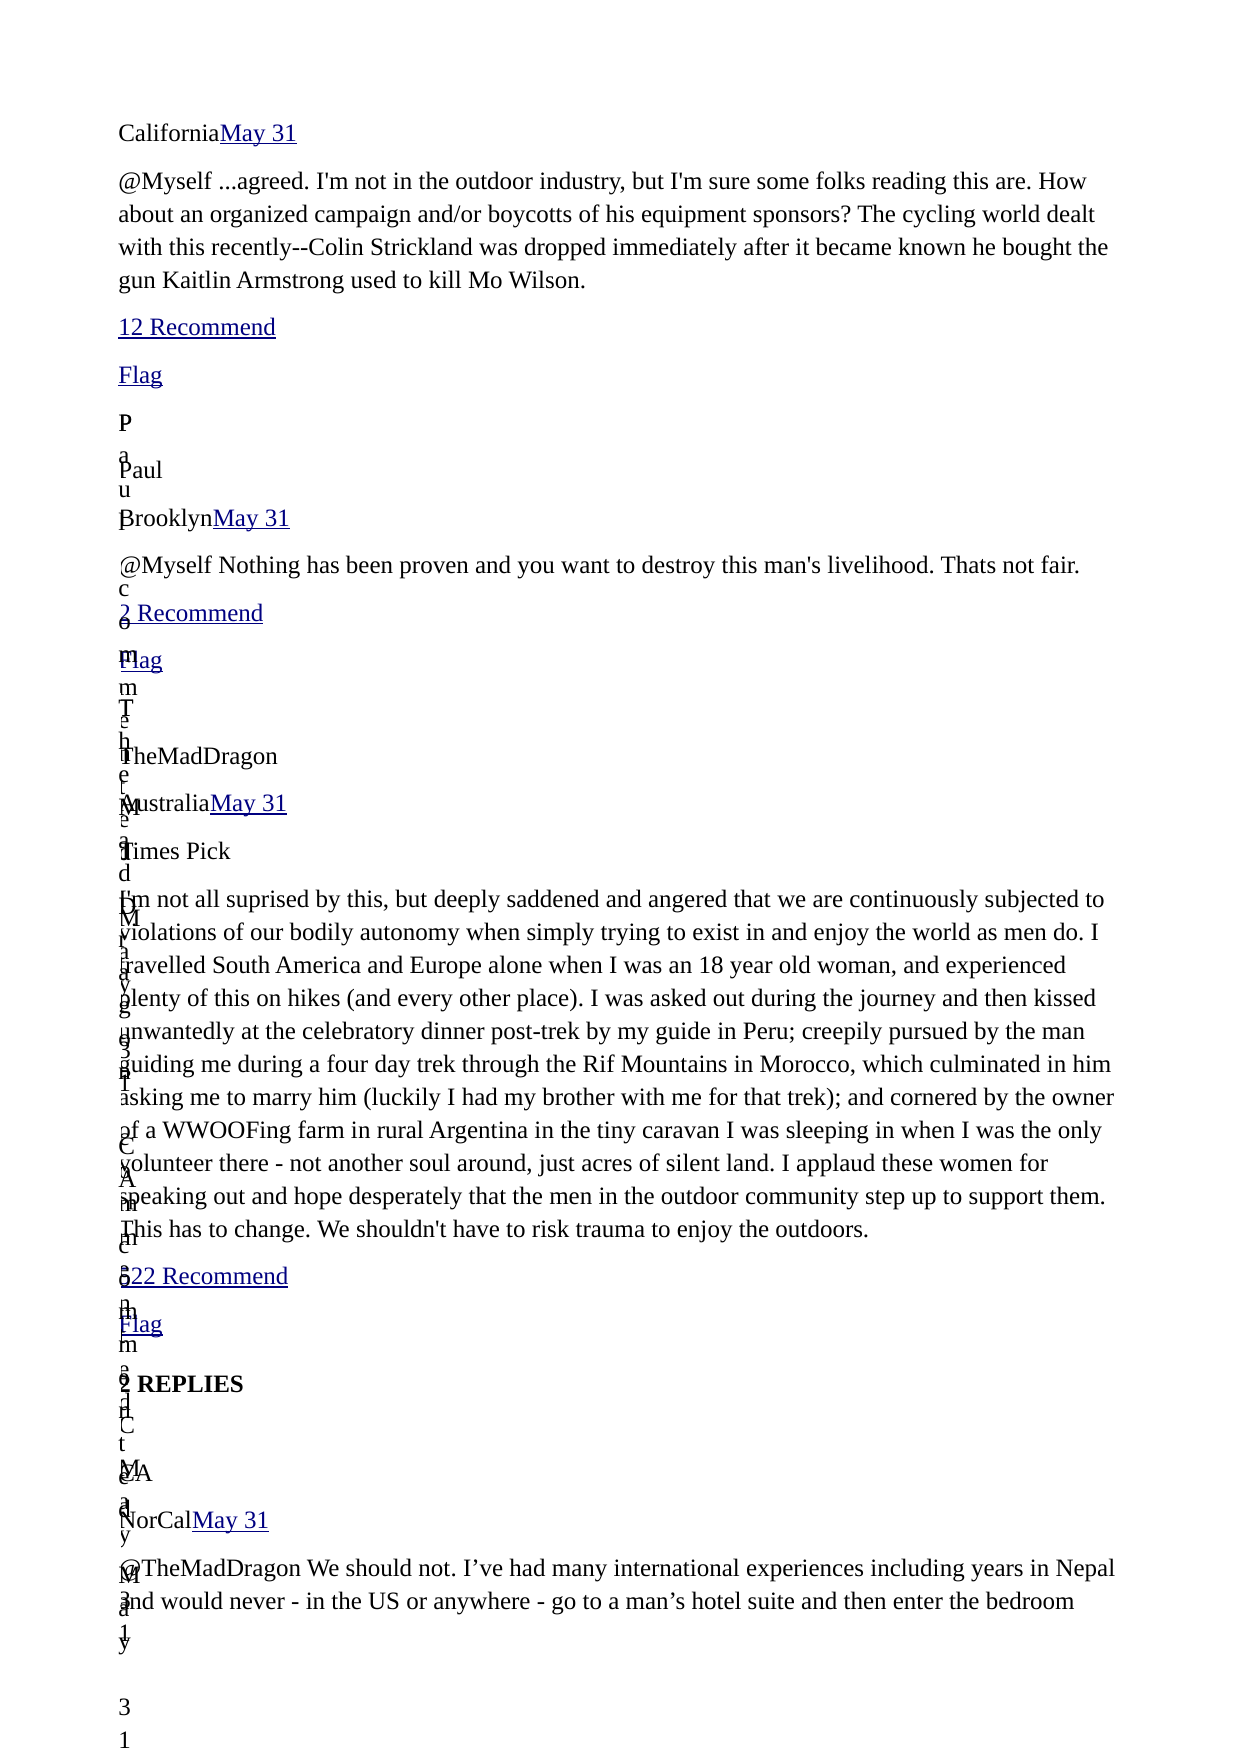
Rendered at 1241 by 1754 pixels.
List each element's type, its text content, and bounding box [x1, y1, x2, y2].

text I'm not all suprised by this, but deeply saddened and angered that we are continuously subjected to violations of our bodily autonomy when simply trying to exist in and enjoy the world as men do. I travelled South America and Europe alone when I was an 18 year old woman, and experienced plenty of this on hikes (and every other place). I was asked out during the journey and then kissed unwantedly at the celebratory dinner post-trek by my guide in Peru; creepily pursued by the man guiding me during a four day trek through the Rif Mountains in Morocco, which culminated in him asking me to marry him (luckily I had my brother with me for that trek); and cornered by the owner of a WWOOFing farm in rural Argentina in the tiny caravan I was sleeping in when I was the only volunteer there - not another soul around, just acres of silent land. I applaud these women for speaking out and hope desperately that the men in the outdoor community step up to support them. This has to change. We shouldn't have to risk trauma to enjoy the outdoors. [121, 884, 1122, 1243]
text 522 Recommend [121, 1261, 1122, 1290]
text C [121, 1410, 1122, 1439]
text P [121, 408, 1122, 436]
text CA [121, 1458, 1122, 1487]
text TheMadDragon [121, 741, 1122, 769]
text Flag [118, 360, 1122, 389]
text BrooklynMay 31 [121, 503, 1122, 532]
text @Myself Nothing has been proven and you want to destroy this man's livelihood. Thats not fair. [121, 550, 1122, 579]
text NorCalMay 31 [121, 1506, 1122, 1534]
text 2 Recommend [121, 598, 1122, 627]
text @TheMadDragon We should not. I’ve had many international experiences including years in Nepal and would never - in the US or anywhere - go to a man’s hotel suite and then enter the bedroom [121, 1553, 1122, 1615]
text AustraliaMay 31 [121, 788, 1122, 817]
text 12 Recommend [118, 312, 1122, 341]
text Flag [122, 1309, 1122, 1338]
text Times Pick [121, 836, 1122, 865]
text Paul [121, 455, 1122, 484]
text Flag [121, 646, 1122, 674]
subtitle 2 REPLIES [121, 1369, 1122, 1398]
text @Myself ...agreed. I'm not in the outdoor industry, but I'm sure some folks reading this are. How about an organized campaign and/or boycotts of his equipment sponsors? The cycling world dealt with this recently--Colin Strickland was dropped immediately after it became known he bought the gun Kaitlin Armstrong used to kill Mo Wilson. [118, 166, 1122, 293]
text T [121, 693, 1122, 722]
text CaliforniaMay 31 [118, 118, 1122, 147]
